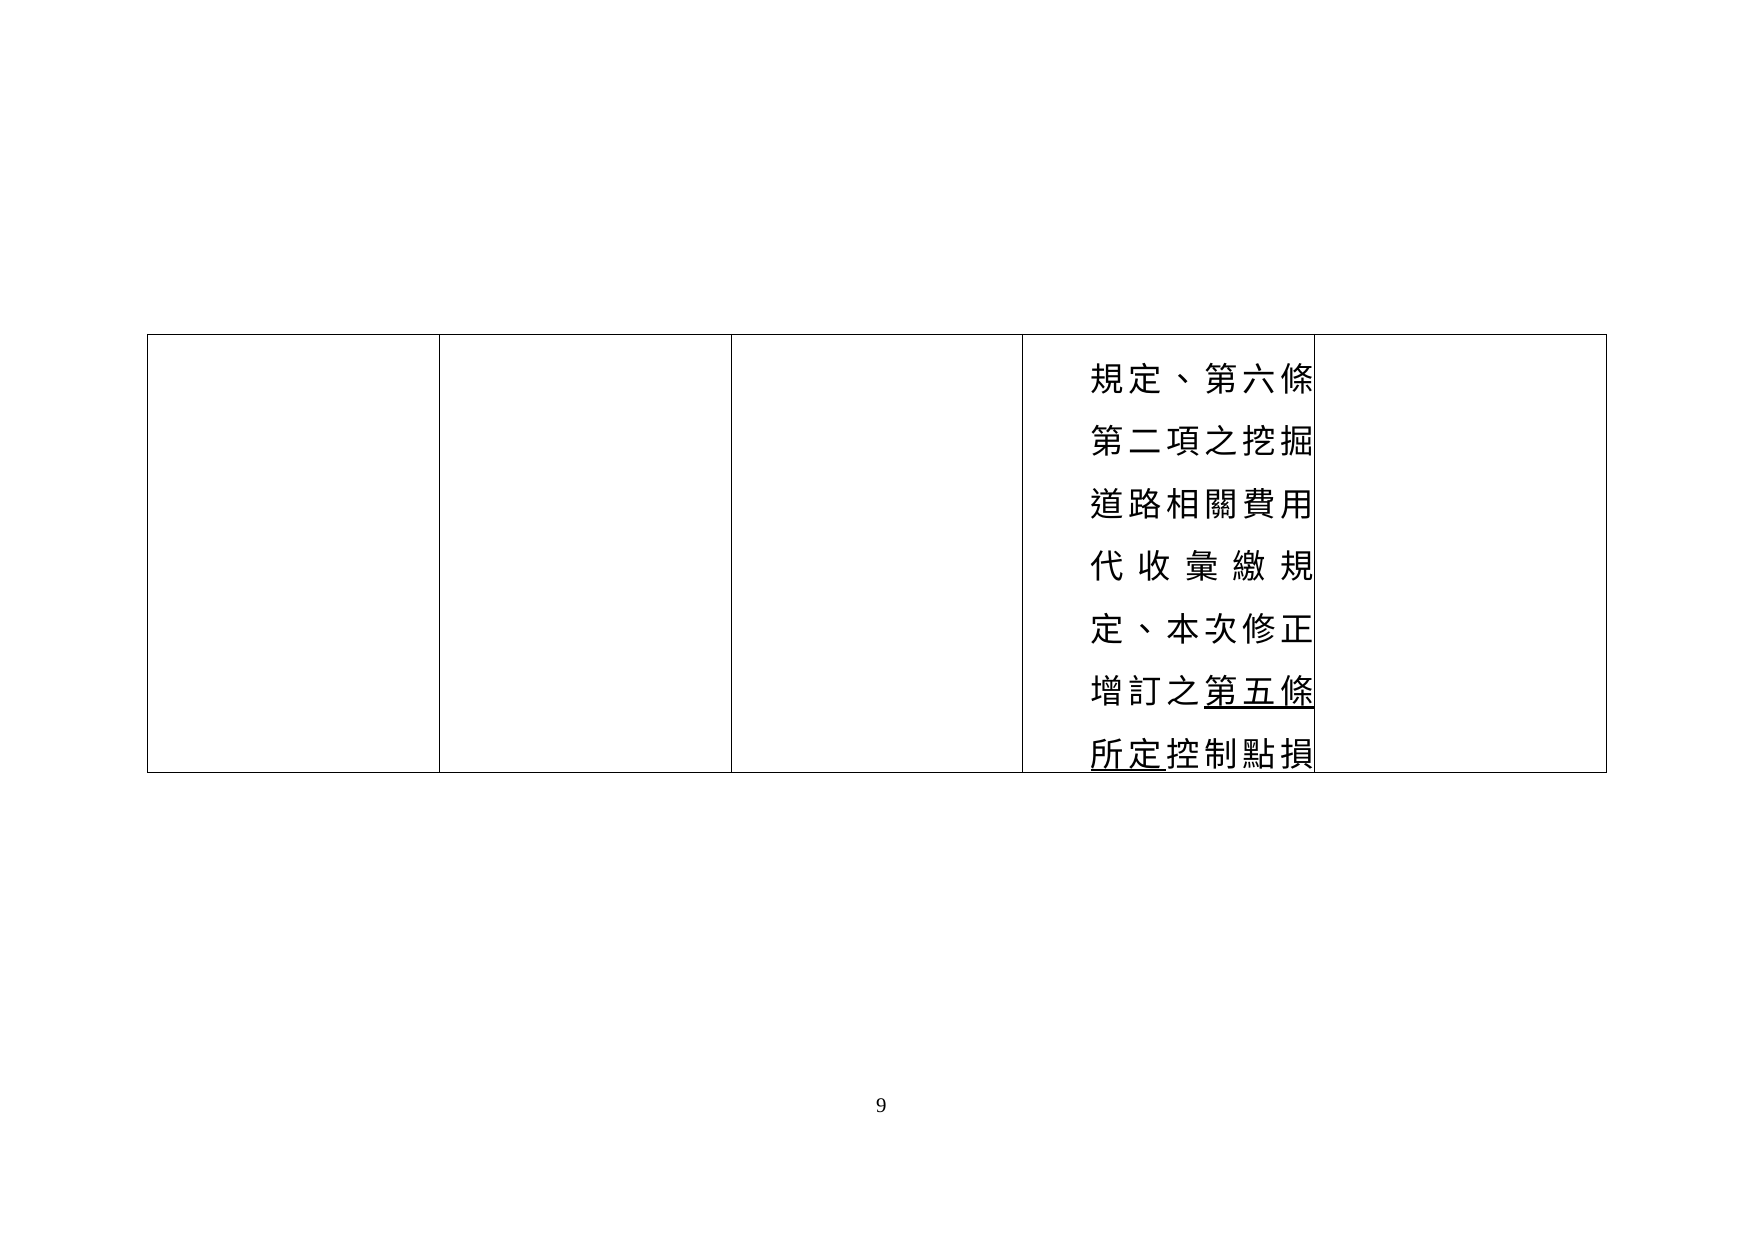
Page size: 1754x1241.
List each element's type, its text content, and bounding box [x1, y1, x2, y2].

table_cell 規定、第六條第二項之挖掘道路相關費用代收彙繳規定、本次修正增訂之第五條所定控制點損 [1023, 335, 1314, 772]
table_cell [440, 335, 731, 772]
table_cell [148, 335, 439, 772]
table_cell [1315, 335, 1606, 772]
table_cell [732, 335, 1022, 772]
